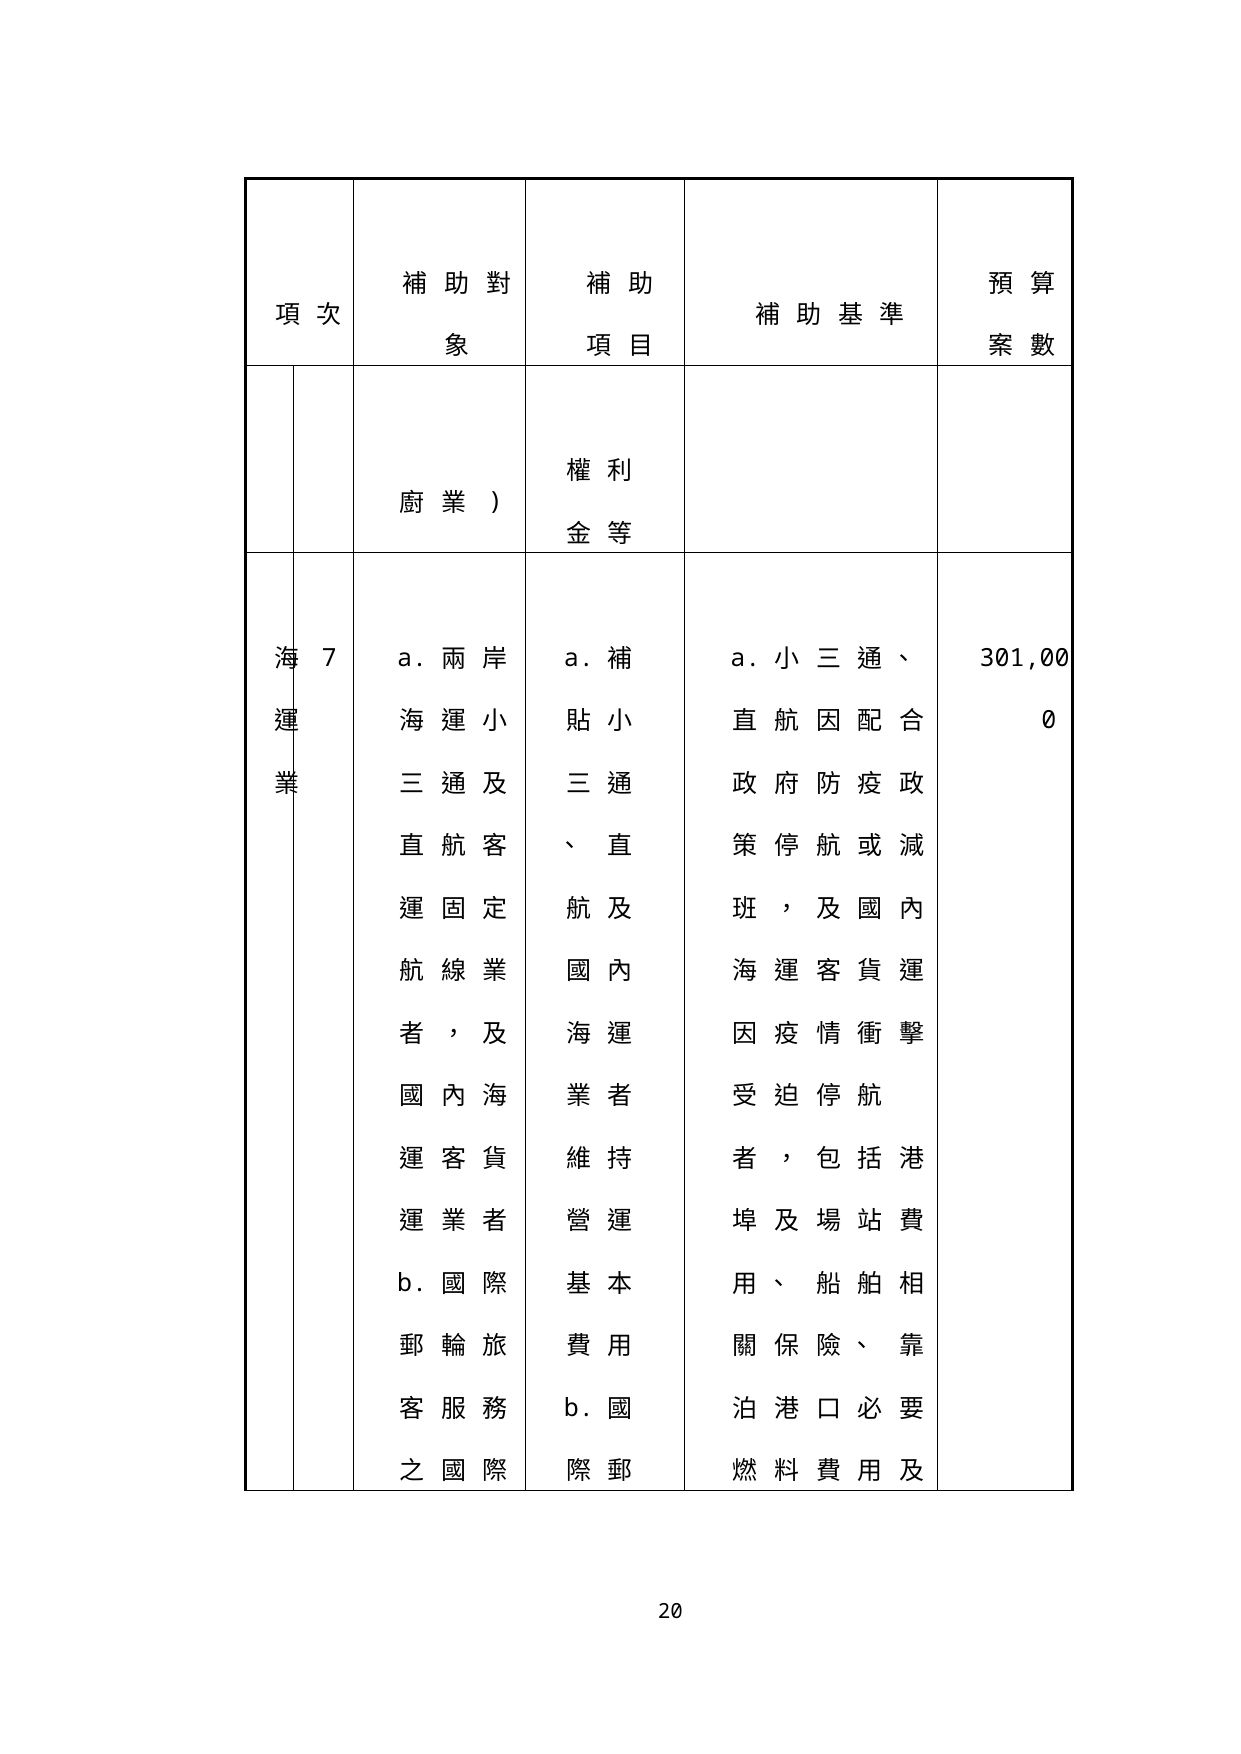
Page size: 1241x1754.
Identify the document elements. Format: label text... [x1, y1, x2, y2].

table_cell a.小三通、直航因配合政府防疫政策停航或減班，及國內海運客貨運因疫情衝擊受迫停航者，包括港埠及場站費用、船舶相關保險、靠泊港口必要燃料費用及 [685, 553, 937, 1490]
table_cell a.兩岸海運小三通及直航客運固定航線業者，及國內海運客貨運業者 b.國際郵輪旅客服務之國際 [354, 553, 525, 1490]
table_cell 301,000 [938, 553, 1071, 1490]
table_cell [938, 366, 1071, 552]
table_cell 海 運 業 [247, 553, 293, 1490]
table_cell 空 運 業 [247, 366, 293, 552]
table_cell 廚業) [354, 366, 525, 552]
table_header 項次 [247, 180, 353, 365]
table_header 預算案數 [938, 180, 1071, 365]
table_cell 6 [294, 366, 353, 552]
table_cell a.補貼小三通 、直航及國內海運業者維持營運基本費用 b.國際郵 [526, 553, 684, 1490]
table_cell 權利金等 [526, 366, 684, 552]
table_header 補助基準 [685, 180, 937, 365]
table_header 補助項目 [526, 180, 684, 365]
table_header 補助對象 [354, 180, 525, 365]
table_cell 7 [294, 553, 353, 1490]
table_cell [685, 366, 937, 552]
